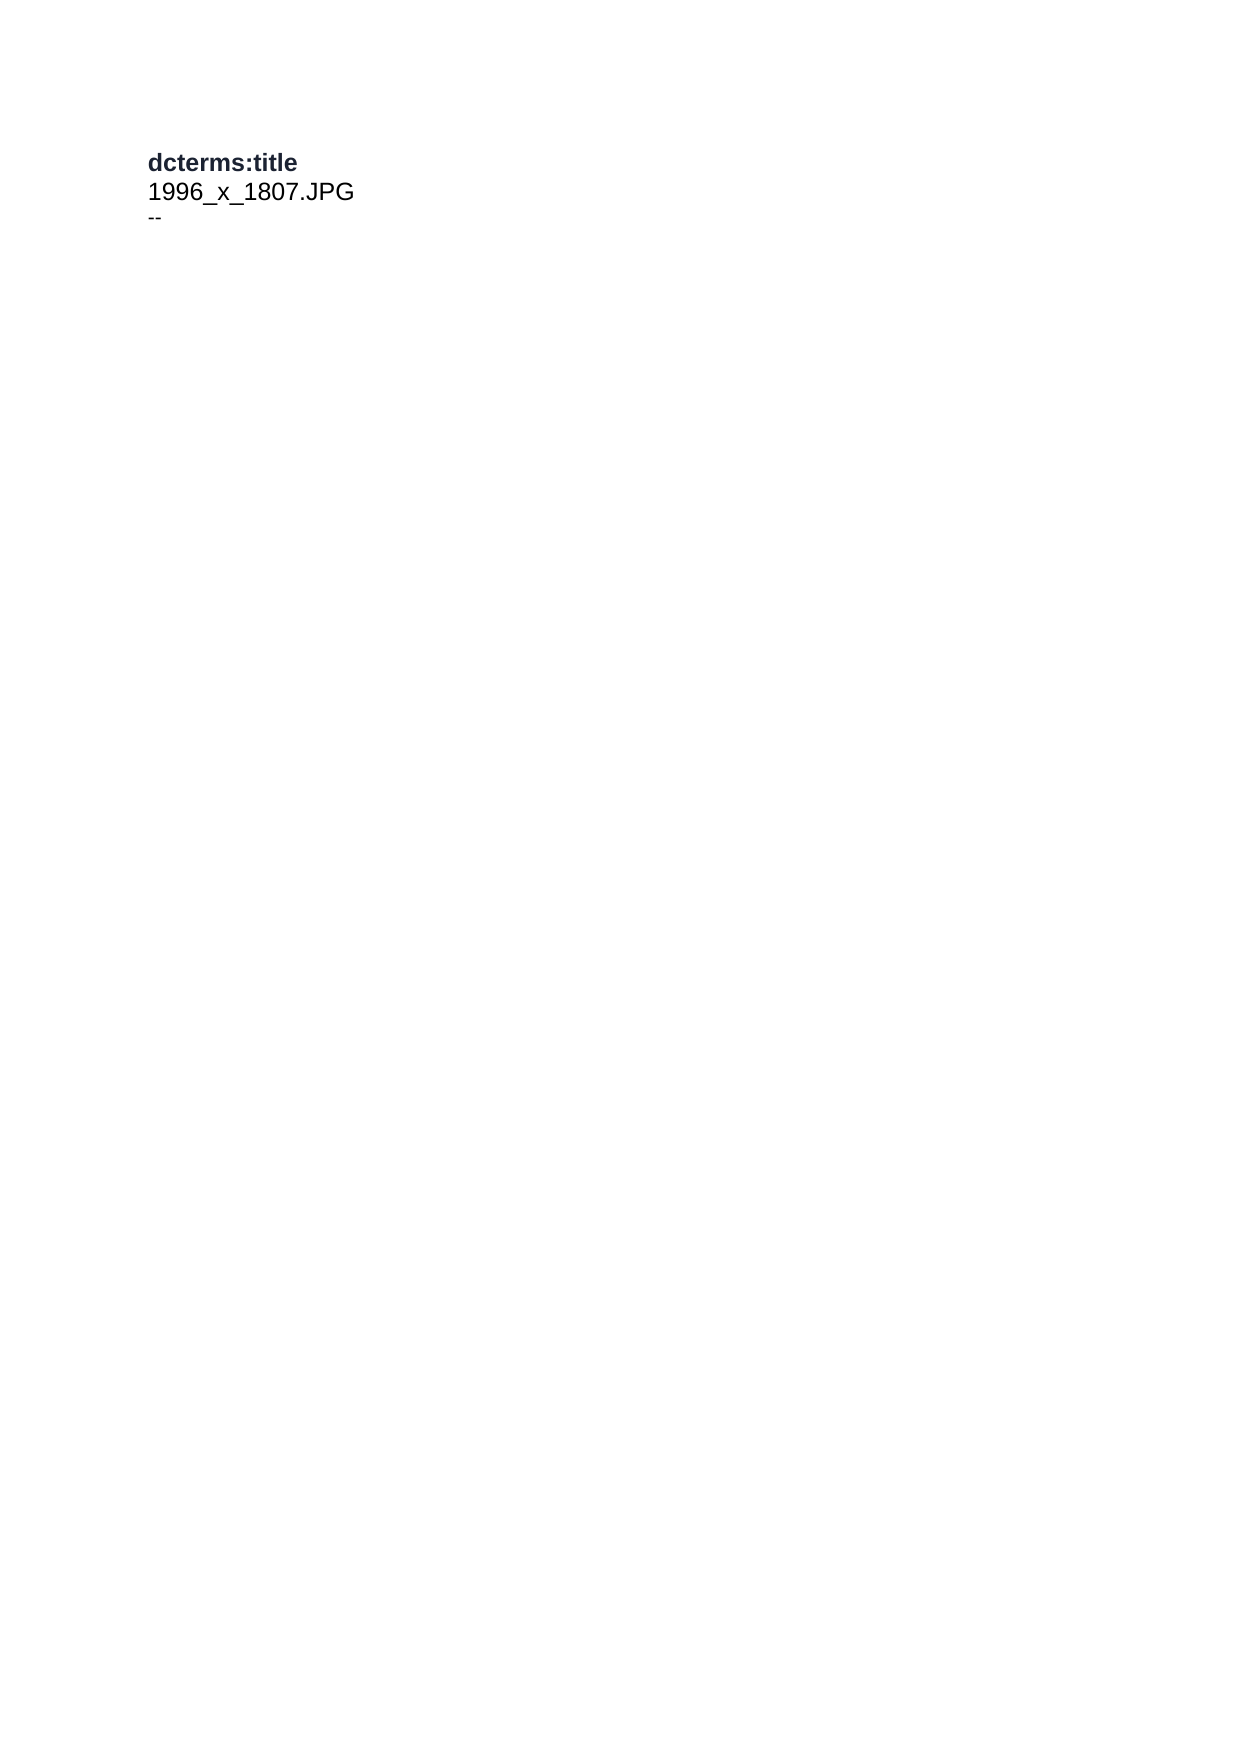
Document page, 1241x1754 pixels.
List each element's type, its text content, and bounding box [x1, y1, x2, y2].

text -- [148, 205, 1092, 229]
text 1996_x_1807.JPG [148, 176, 1092, 205]
text dcterms:title [148, 148, 1092, 176]
